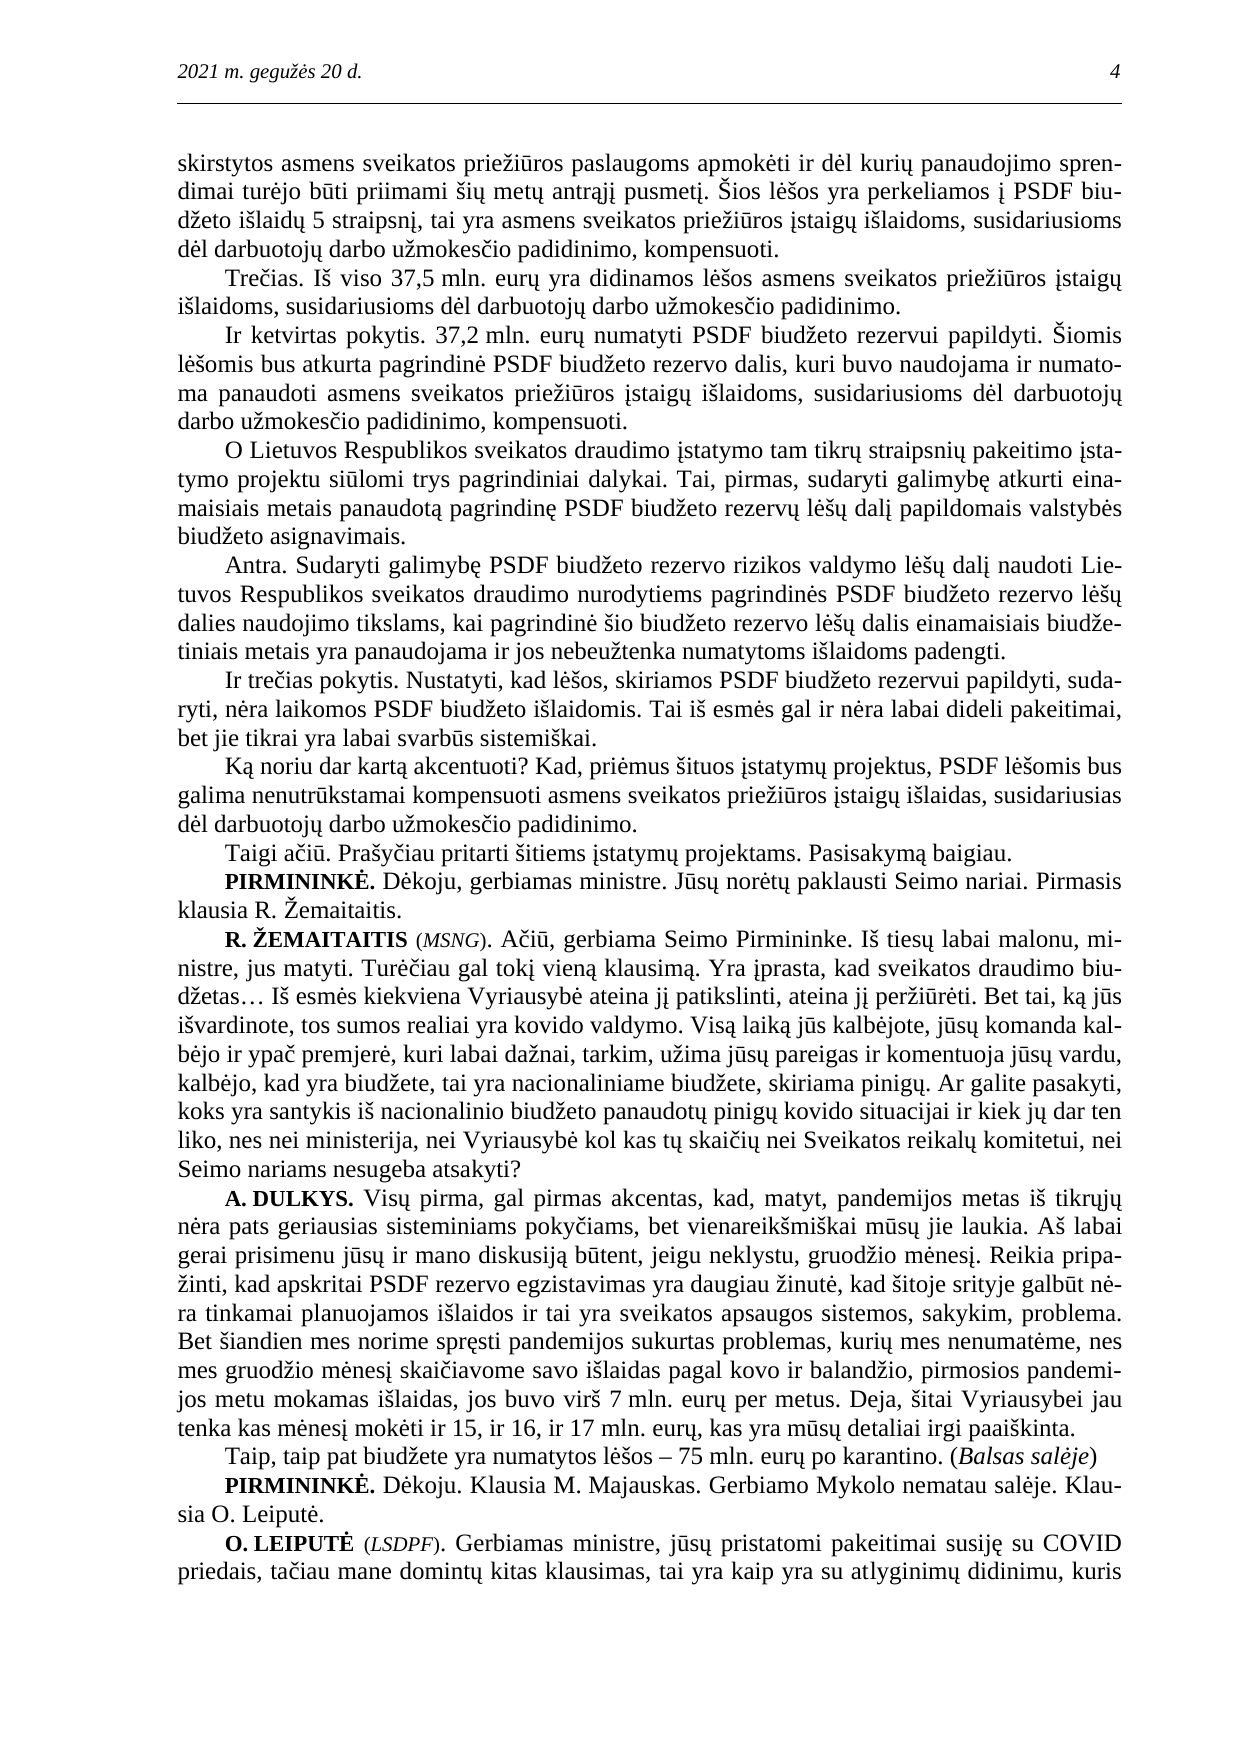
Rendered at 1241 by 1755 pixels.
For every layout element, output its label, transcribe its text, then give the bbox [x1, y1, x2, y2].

text Tai­gi ačiū. Pra­šy­čiau pri­tar­ti ši­tiems įsta­ty­mų pro­jek­tams. Pa­si­sa­ky­mą bai­giau. [177, 838, 1122, 866]
text O Lie­tu­vos Res­pub­li­kos svei­ka­tos drau­di­mo įsta­ty­mo tam tikrų straips­nių pa­kei­ti­mo įsta­ty­mo pro­jek­tu siū­lo­mi trys pa­grin­di­niai da­ly­kai. Tai, pir­mas, su­da­ry­ti ga­li­my­bę at­kur­ti ei­na­mai­siais me­tais pa­nau­do­tą pa­grin­di­nę PSDF biu­dže­to re­zer­vų lė­šų da­lį pa­pil­do­mais vals­ty­bės biu­dže­to asig­na­vi­mais. [177, 435, 1122, 550]
text Ką no­riu dar kar­tą ak­cen­tuo­ti? Kad, pri­ėmus ši­tuos įsta­ty­mų pro­jek­tus, PSDF lė­šo­mis bus ga­li­ma ne­nu­trūks­ta­mai kom­pen­suo­ti as­mens svei­ka­tos prie­žiū­ros įstai­gų iš­lai­das, su­si­da­riu­sias dėl dar­buo­to­jų dar­bo už­mo­kes­čio pa­di­di­ni­mo. [177, 751, 1122, 838]
text R. ŽEMAITAITIS (MSNG). Ačiū, ger­bia­ma Sei­mo Pir­mi­nin­ke. Iš tie­sų la­bai ma­lo­nu, mi­nist­re, jus ma­ty­ti. Tu­rė­čiau gal to­kį vie­ną klau­si­mą. Yra įpras­ta, kad svei­ka­tos drau­di­mo biu­dže­tas… Iš es­mės kiek­vie­na Vy­riau­sy­bė at­ei­na jį pa­tiks­lin­ti, at­ei­na jį per­žiū­rė­ti. Bet tai, ką jūs iš­var­di­no­te, tos su­mos re­a­liai yra ko­vi­do val­dy­mo. Vi­są lai­ką jūs kal­bė­jo­te, jū­sų ko­man­da kal­bė­jo ir ypač prem­je­rė, ku­ri la­bai daž­nai, tar­kim, už­ima jū­sų pa­rei­gas ir ko­men­tuo­ja jū­sų var­du, kal­bė­jo, kad yra biu­dže­te, tai yra na­cio­na­li­nia­me biu­dže­te, ski­ria­ma pi­ni­gų. Ar ga­li­te pa­sa­ky­ti, koks yra san­ty­kis iš na­cio­na­li­nio biu­dže­to pa­nau­do­tų pi­ni­gų ko­vi­do si­tu­a­ci­jai ir kiek jų dar ten li­ko, nes nei mi­nis­te­ri­ja, nei Vy­riau­sy­bė kol kas tų skai­čių nei Svei­ka­tos rei­ka­lų ko­mi­te­tui, nei Sei­mo na­riams ne­su­ge­ba at­sa­ky­ti? [177, 924, 1122, 1183]
text Tre­čias. Iš vi­so 37,5 mln. eu­rų yra di­di­na­mos lė­šos as­mens svei­ka­tos prie­žiū­ros įstai­gų iš­lai­doms, su­si­da­riu­sioms dėl dar­buo­to­jų dar­bo už­mo­kes­čio pa­di­di­ni­mo. [177, 263, 1122, 320]
text A. DULKYS. Vi­sų pir­ma, gal pir­mas ak­cen­tas, kad, ma­tyt, pan­de­mi­jos me­tas iš tik­rų­jų nė­ra pats ge­riau­sias sis­te­mi­niams po­ky­čiams, bet vie­na­reikš­miš­kai mū­sų jie lau­kia. Aš la­bai ge­rai pri­si­me­nu jū­sų ir ma­no dis­ku­si­ją bū­tent, jei­gu ne­klys­tu, gruo­džio mė­ne­sį. Rei­kia pri­pa­žin­ti, kad ap­skri­tai PSDF re­zer­vo eg­zis­ta­vi­mas yra dau­giau ži­nu­tė, kad ši­to­je sri­ty­je gal­būt nė­ra tin­ka­mai pla­nuo­ja­mos iš­lai­dos ir tai yra svei­ka­tos ap­sau­gos sis­te­mos, sa­ky­kim, pro­ble­ma. Bet šian­dien mes no­ri­me spręs­ti pan­de­mi­jos su­kur­tas pro­ble­mas, ku­rių mes ne­nu­ma­tė­me, nes mes gruo­džio mė­ne­sį skai­čia­vo­me sa­vo iš­lai­das pa­gal ko­vo ir ba­lan­džio, pir­mo­sios pan­de­mi­jos me­tu mo­ka­mas iš­lai­das, jos bu­vo virš 7 mln. eu­rų per me­tus. De­ja, ši­tai Vy­riau­sy­bei jau ten­ka kas mė­ne­sį mo­kė­ti ir 15, ir 16, ir 17 mln. eu­rų, kas yra mū­sų de­ta­liai ir­gi pa­aiš­kin­ta. [177, 1183, 1122, 1441]
text Ir ket­vir­tas po­ky­tis. 37,2 mln. eu­rų nu­ma­ty­ti PSDF biu­dže­to re­zer­vui pa­pil­dy­ti. Šio­mis lė­šo­mis bus at­kur­ta pa­grin­di­nė PSDF biu­dže­to re­zer­vo da­lis, ku­ri bu­vo nau­do­ja­ma ir nu­ma­to­ma pa­nau­do­ti as­mens svei­ka­tos prie­žiū­ros įstai­gų iš­lai­doms, su­si­da­riu­sioms dėl dar­buo­to­jų dar­bo už­mo­kes­čio pa­di­di­ni­mo, kom­pen­suo­ti. [177, 320, 1122, 435]
text An­tra. Su­da­ry­ti ga­li­my­bę PSDF biu­dže­to re­zer­vo ri­zi­kos val­dy­mo lė­šų da­lį nau­do­ti Lie­tu­vos Res­pub­li­kos svei­ka­tos drau­di­mo nu­ro­dy­tiems pa­grin­di­nės PSDF biu­dže­to re­zer­vo lė­šų da­lies nau­do­ji­mo tiks­lams, kai pa­grin­di­nė šio biu­dže­to re­zer­vo lė­šų da­lis ei­na­mai­siais biu­dže­ti­niais me­tais yra pa­nau­do­ja­ma ir jos ne­be­už­ten­ka nu­ma­ty­toms iš­lai­doms pa­deng­ti. [177, 550, 1122, 665]
text Taip, taip pat biu­dže­te yra nu­ma­ty­tos lė­šos – 75 mln. eu­rų po ka­ran­ti­no. (Bal­sas sa­lė­je) [177, 1441, 1122, 1470]
text Ir tre­čias po­ky­tis. Nu­sta­ty­ti, kad lė­šos, ski­ria­mos PSDF biu­dže­to re­zer­vui pa­pil­dy­ti, su­da­ry­ti, nė­ra lai­ko­mos PSDF biu­dže­to iš­lai­do­mis. Tai iš es­mės gal ir nė­ra la­bai di­de­li pa­kei­ti­mai, bet jie tik­rai yra la­bai svar­būs sis­te­miš­kai. [177, 665, 1122, 751]
text O. LEIPUTĖ (LSDPF). Ger­bia­mas mi­nist­re, jū­sų pri­sta­to­mi pa­kei­ti­mai su­si­ję su COVID prie­dais, ta­čiau ma­ne do­min­tų ki­tas klau­si­mas, tai yra kaip yra su at­ly­gi­ni­mų di­di­ni­mu, ku­ris [177, 1528, 1122, 1585]
text PIRMININKĖ. Dė­ko­ju, ger­bia­mas mi­nist­re. Jū­sų no­rė­tų pa­klaus­ti Sei­mo na­riai. Pir­ma­sis klau­sia R. Že­mai­tai­tis. [177, 866, 1122, 924]
text skir­s­ty­tos as­mens svei­ka­tos prie­žiū­ros pa­slau­goms ap­mo­kė­ti ir dėl ku­rių pa­nau­do­ji­mo spren­di­mai tu­rė­jo bū­ti pri­ima­mi šių me­tų ant­rą­jį pus­me­tį. Šios lė­šos yra per­ke­lia­mos į PSDF biu­dže­to iš­lai­dų 5 straips­nį, tai yra as­mens svei­ka­tos prie­žiū­ros įstai­gų iš­lai­doms, su­si­da­riu­sioms dėl dar­buo­to­jų dar­bo už­mo­kes­čio pa­di­di­ni­mo, kom­pen­suo­ti. [177, 148, 1122, 263]
text PIRMININKĖ. Dė­ko­ju. Klau­sia M. Ma­jaus­kas. Ger­bia­mo My­ko­lo ne­ma­tau sa­lė­je. Klau­sia O. Lei­pu­tė. [177, 1470, 1122, 1528]
